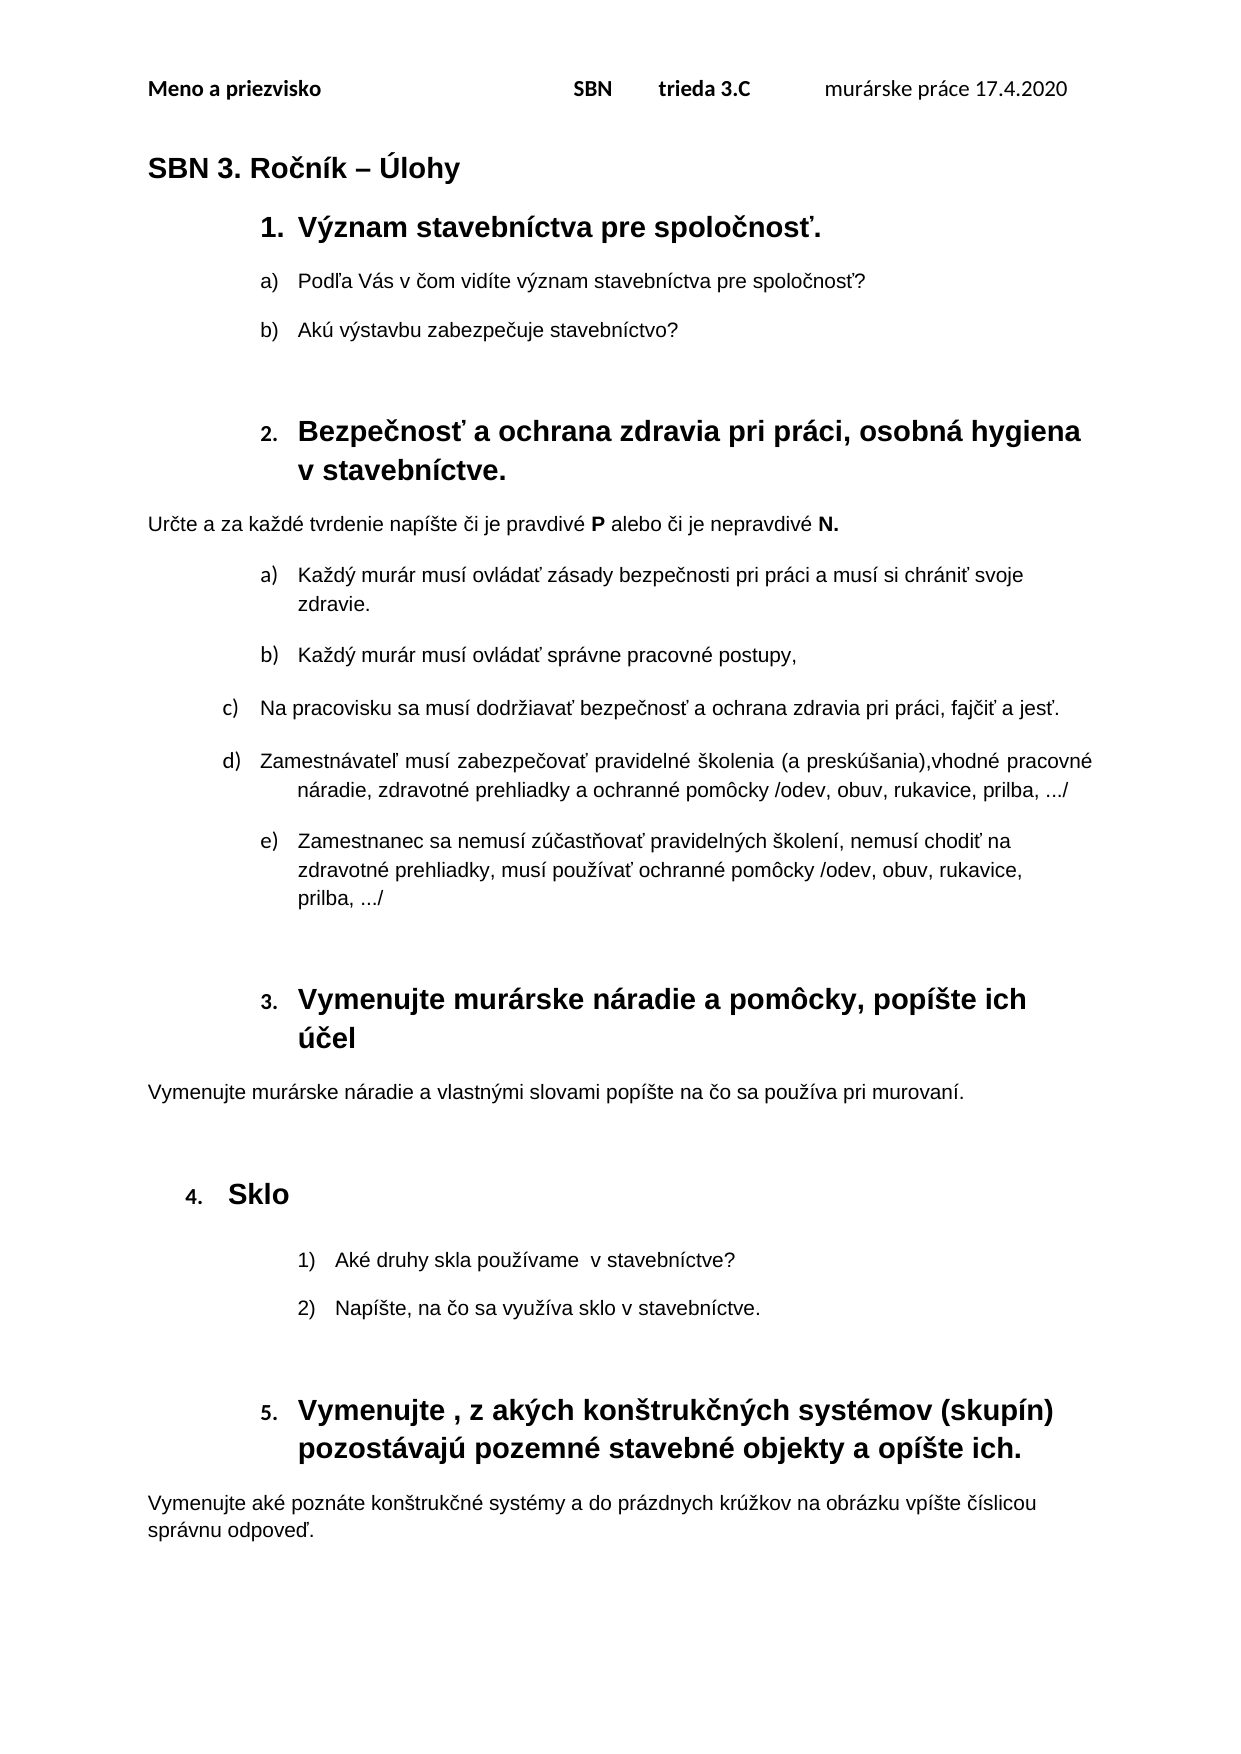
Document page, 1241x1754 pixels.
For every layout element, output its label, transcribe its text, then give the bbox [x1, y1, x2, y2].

text Vymenujte murárske náradie a vlastnými slovami popíšte na čo sa používa pri murovaní. [148, 1080, 1093, 1104]
list Každý murár musí ovládať správne pracovné postupy, [260, 641, 1093, 668]
text Vymenujte aké poznáte konštrukčné systémy a do prázdnych krúžkov na obrázku vpíšte číslicou správnu odpoveď. [148, 1491, 1093, 1542]
list Sklo [185, 1177, 1160, 1210]
list Napíšte, na čo sa využíva sklo v stavebníctve. [297, 1296, 1093, 1320]
list Každý murár musí ovládať zásady bezpečnosti pri práci a musí si chrániť svoje zdravie. [260, 561, 1093, 616]
list Podľa Vás v čom vidíte význam stavebníctva pre spoločnosť? [260, 269, 1093, 293]
list Vymenujte murárske náradie a pomôcky, popíšte ich účel [260, 982, 1093, 1054]
list Bezpečnosť a ochrana zdravia pri práci, osobná hygiena v stavebníctve. [260, 414, 1093, 486]
list Na pracovisku sa musí dodržiavať bezpečnosť a ochrana zdravia pri práci, fajčiť a jesť. [222, 693, 1093, 722]
text SBN 3. Ročník – Úlohy [148, 151, 1093, 184]
list Význam stavebníctva pre spoločnosť. [260, 210, 1093, 243]
list Vymenujte , z akých konštrukčných systémov (skupín) pozostávajú pozemné stavebné objekty a opíšte ich. [260, 1393, 1093, 1465]
list Zamestnávateľ musí zabezpečovať pravidelné školenia (a preskúšania),vhodné pracovné náradie, zdravotné prehliadky a ochranné pomôcky /odev, obuv, rukavice, prilba, .../ [222, 747, 1093, 802]
list Aké druhy skla používame v stavebníctve? [297, 1248, 1093, 1272]
text Určte a za každé tvrdenie napíšte či je pravdivé P alebo či je nepravdivé N. [148, 512, 1093, 536]
list Zamestnanec sa nemusí zúčastňovať pravidelných školení, nemusí chodiť na zdravotné prehliadky, musí používať ochranné pomôcky /odev, obuv, rukavice, prilba, .../ [260, 826, 1093, 909]
list Akú výstavbu zabezpečuje stavebníctvo? [260, 318, 1093, 342]
